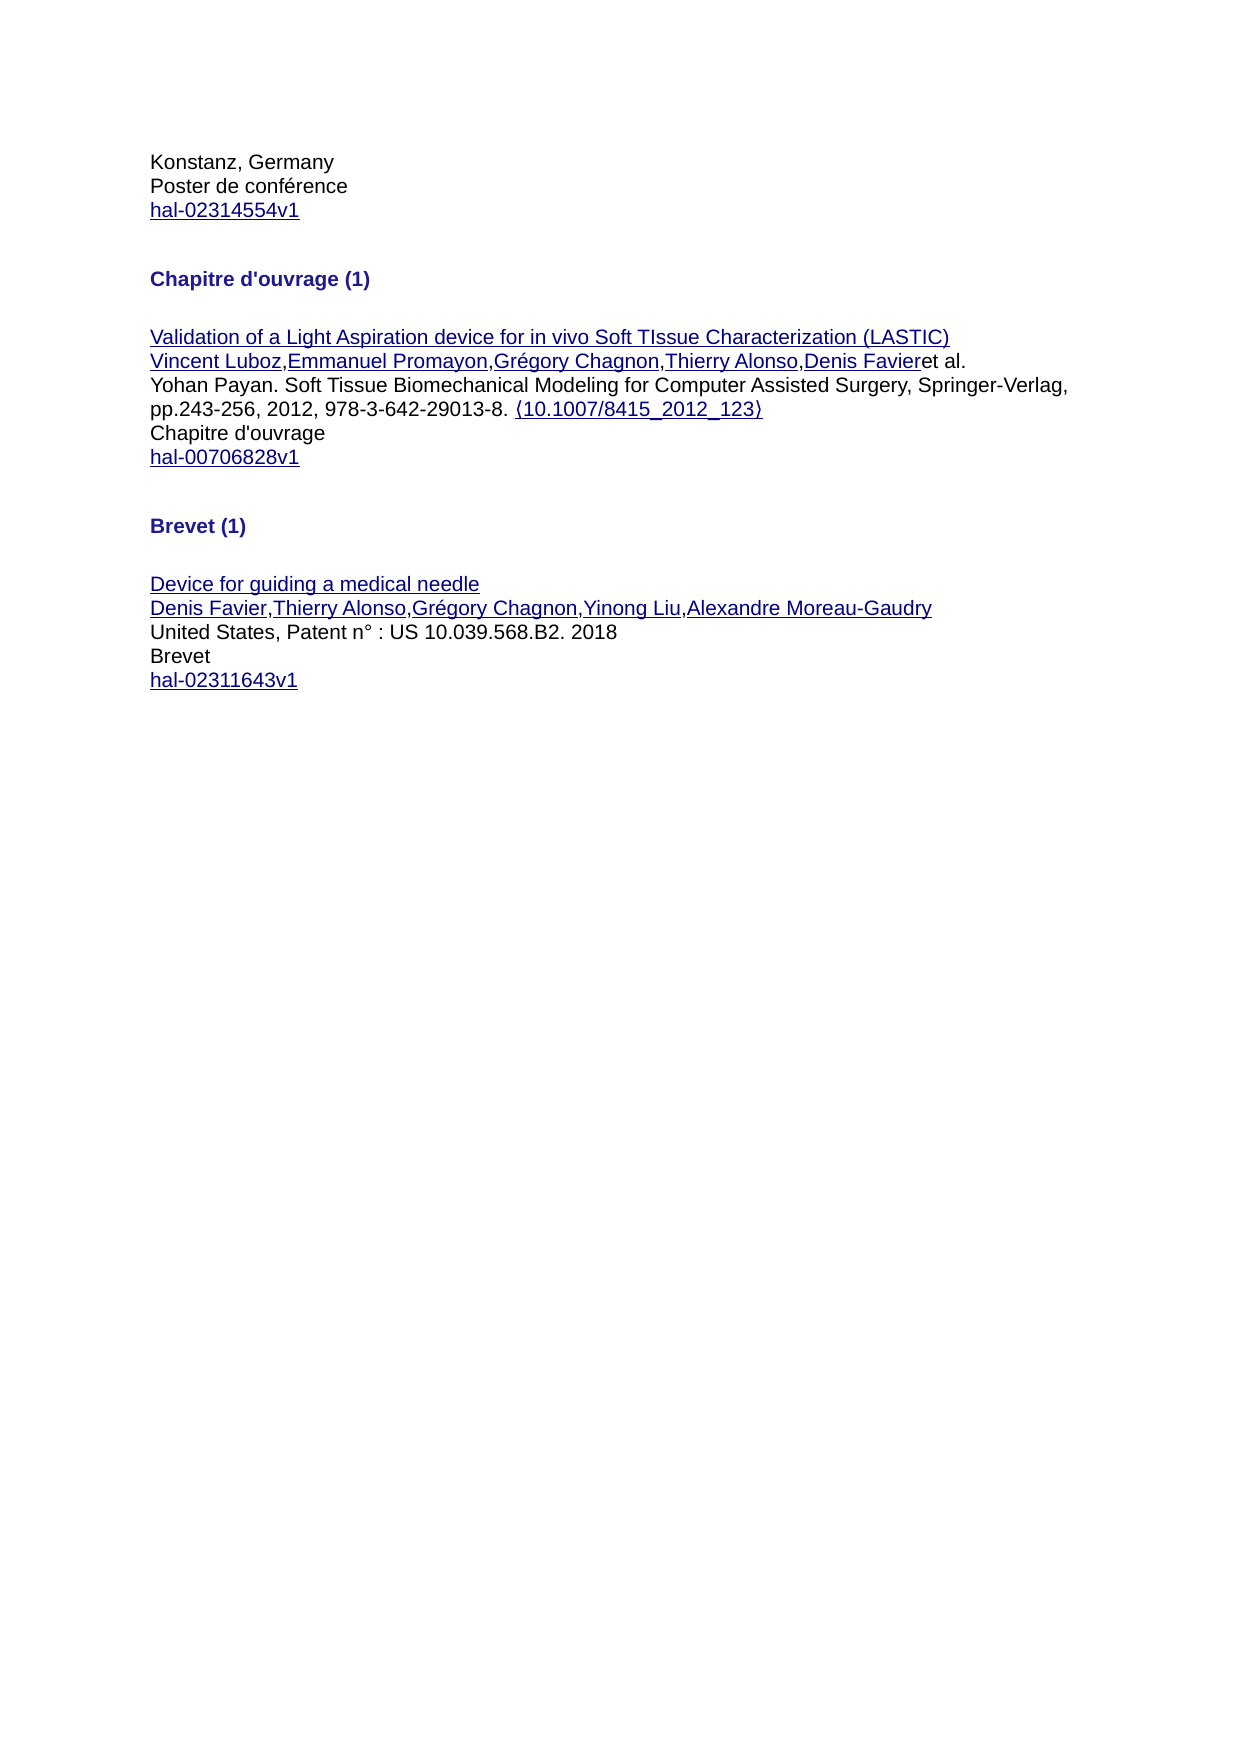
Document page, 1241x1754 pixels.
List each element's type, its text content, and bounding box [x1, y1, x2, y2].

table_header Konstanz, Germany Poster de conférence hal-02314554v1 [150, 150, 1090, 222]
table_header Device for guiding a medical needle Denis Favier,Thierry Alonso,Grégory Chagnon,Yinong Liu,Alexandre Moreau-Gaudry United States, Patent n° : US 10.039.568.B2. 2018 Brevet hal-02311643v1 [150, 572, 1090, 692]
table_header Validation of a Light Aspiration device for in vivo Soft TIssue Characterization (LASTIC) Vincent Luboz,Emmanuel Promayon,Grégory Chagnon,Thierry Alonso,Denis Favieret al. Yohan Payan. Soft Tissue Biomechanical Modeling for Computer Assisted Surgery, Springer-Verlag, pp.243-256, 2012, 978-3-642-29013-8. ⟨10.1007/8415_2012_123⟩ Chapitre d'ouvrage hal-00706828v1 [150, 325, 1090, 469]
subtitle Chapitre d'ouvrage (1) [150, 267, 1090, 291]
subtitle Brevet (1) [150, 513, 1090, 537]
